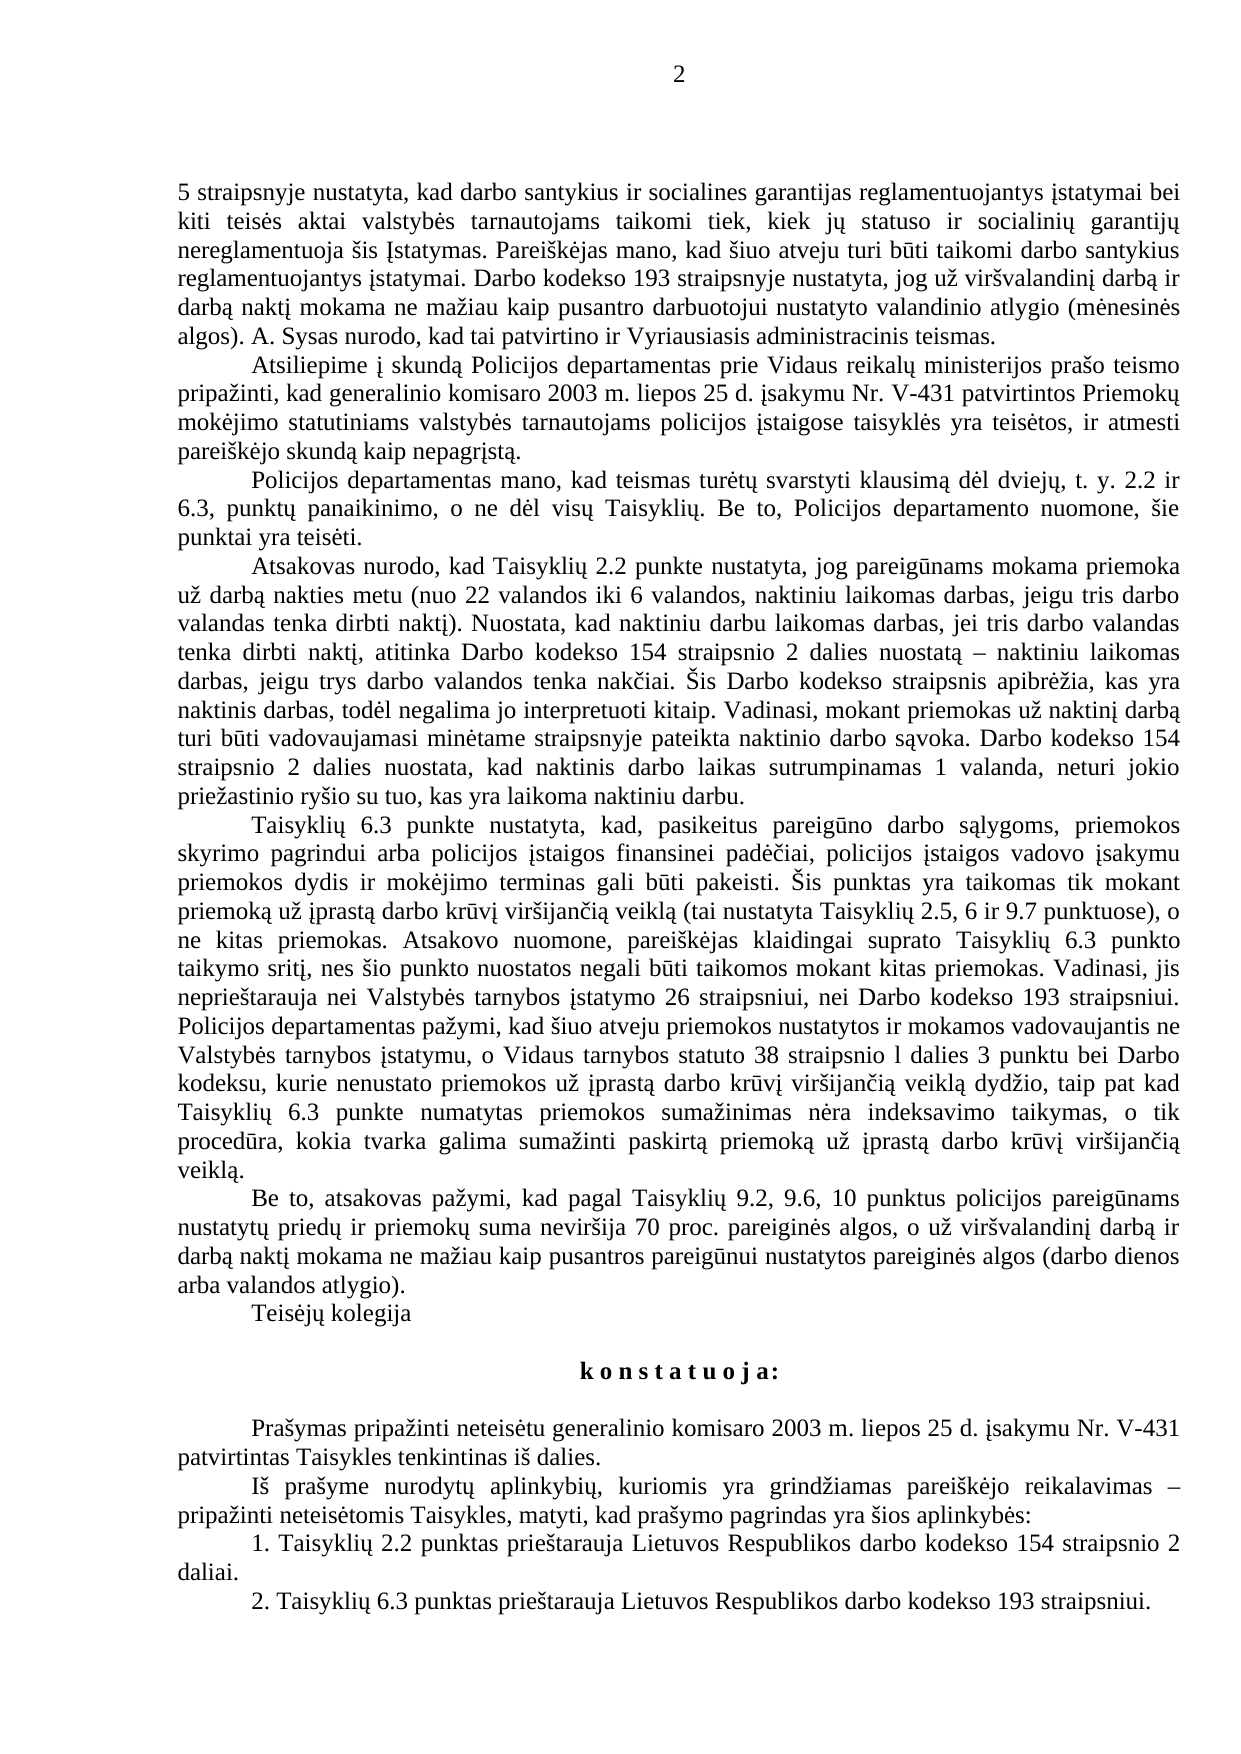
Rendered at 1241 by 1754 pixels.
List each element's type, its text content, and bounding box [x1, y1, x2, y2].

text Iš prašyme nurodytų aplinkybių, kuriomis yra grindžiamas pareiškėjo reikalavimas – pripažinti neteisėtomis Taisykles, matyti, kad prašymo pagrindas yra šios aplinkybės: [177, 1471, 1181, 1528]
text 5 straipsnyje nustatyta, kad darbo santykius ir socialines garantijas reglamentuojantys įstatymai bei kiti teisės aktai valstybės tarnautojams taikomi tiek, kiek jų statuso ir socialinių garantijų nereglamentuoja šis Įstatymas. Pareiškėjas mano, kad šiuo atveju turi būti taikomi darbo santykius reglamentuojantys įstatymai. Darbo kodekso 193 straipsnyje nustatyta, jog už viršvalandinį darbą ir darbą naktį mokama ne mažiau kaip pusantro darbuotojui nustatyto valandinio atlygio (mėnesinės algos). A. Sysas nurodo, kad tai patvirtino ir Vyriausiasis administracinis teismas. [177, 177, 1181, 350]
text 2. Taisyklių 6.3 punktas prieštarauja Lietuvos Respublikos darbo kodekso 193 straipsniui. [177, 1586, 1181, 1615]
text Teisėjų kolegija [177, 1298, 1181, 1327]
text 1. Taisyklių 2.2 punktas prieštarauja Lietuvos Respublikos darbo kodekso 154 straipsnio 2 daliai. [177, 1528, 1181, 1586]
text Prašymas pripažinti neteisėtu generalinio komisaro 2003 m. liepos 25 d. įsakymu Nr. V-431 patvirtintas Taisykles tenkintinas iš dalies. [177, 1413, 1181, 1471]
text Atsiliepime į skundą Policijos departamentas prie Vidaus reikalų ministerijos prašo teismo pripažinti, kad generalinio komisaro 2003 m. liepos 25 d. įsakymu Nr. V-431 patvirtintos Priemokų mokėjimo statutiniams valstybės tarnautojams policijos įstaigose taisyklės yra teisėtos, ir atmesti pareiškėjo skundą kaip nepagrįstą. [177, 350, 1181, 465]
text konstatuoja: [177, 1356, 1181, 1385]
text Atsakovas nurodo, kad Taisyklių 2.2 punkte nustatyta, jog pareigūnams mokama priemoka už darbą nakties metu (nuo 22 valandos iki 6 valandos, naktiniu laikomas darbas, jeigu tris darbo valandas tenka dirbti naktį). Nuostata, kad naktiniu darbu laikomas darbas, jei tris darbo valandas tenka dirbti naktį, atitinka Darbo kodekso 154 straipsnio 2 dalies nuostatą – naktiniu laikomas darbas, jeigu trys darbo valandos tenka nakčiai. Šis Darbo kodekso straipsnis apibrėžia, kas yra naktinis darbas, todėl negalima jo interpretuoti kitaip. Vadinasi, mokant priemokas už naktinį darbą turi būti vadovaujamasi minėtame straipsnyje pateikta naktinio darbo sąvoka. Darbo kodekso 154 straipsnio 2 dalies nuostata, kad naktinis darbo laikas sutrumpinamas 1 valanda, neturi jokio priežastinio ryšio su tuo, kas yra laikoma naktiniu darbu. [177, 551, 1181, 810]
text Taisyklių 6.3 punkte nustatyta, kad, pasikeitus pareigūno darbo sąlygoms, priemokos skyrimo pagrindui arba policijos įstaigos finansinei padėčiai, policijos įstaigos vadovo įsakymu priemokos dydis ir mokėjimo terminas gali būti pakeisti. Šis punktas yra taikomas tik mokant priemoką už įprastą darbo krūvį viršijančią veiklą (tai nustatyta Taisyklių 2.5, 6 ir 9.7 punktuose), o ne kitas priemokas. Atsakovo nuomone, pareiškėjas klaidingai suprato Taisyklių 6.3 punkto taikymo sritį, nes šio punkto nuostatos negali būti taikomos mokant kitas priemokas. Vadinasi, jis neprieštarauja nei Valstybės tarnybos įstatymo 26 straipsniui, nei Darbo kodekso 193 straipsniui. Policijos departamentas pažymi, kad šiuo atveju priemokos nustatytos ir mokamos vadovaujantis ne Valstybės tarnybos įstatymu, o Vidaus tarnybos statuto 38 straipsnio l dalies 3 punktu bei Darbo kodeksu, kurie nenustato priemokos už įprastą darbo krūvį viršijančią veiklą dydžio, taip pat kad Taisyklių 6.3 punkte numatytas priemokos sumažinimas nėra indeksavimo taikymas, o tik procedūra, kokia tvarka galima sumažinti paskirtą priemoką už įprastą darbo krūvį viršijančią veiklą. [177, 810, 1181, 1183]
text Be to, atsakovas pažymi, kad pagal Taisyklių 9.2, 9.6, 10 punktus policijos pareigūnams nustatytų priedų ir priemokų suma neviršija 70 proc. pareiginės algos, o už viršvalandinį darbą ir darbą naktį mokama ne mažiau kaip pusantros pareigūnui nustatytos pareiginės algos (darbo dienos arba valandos atlygio). [177, 1183, 1181, 1298]
text Policijos departamentas mano, kad teismas turėtų svarstyti klausimą dėl dviejų, t. y. 2.2 ir 6.3, punktų panaikinimo, o ne dėl visų Taisyklių. Be to, Policijos departamento nuomone, šie punktai yra teisėti. [177, 465, 1181, 551]
